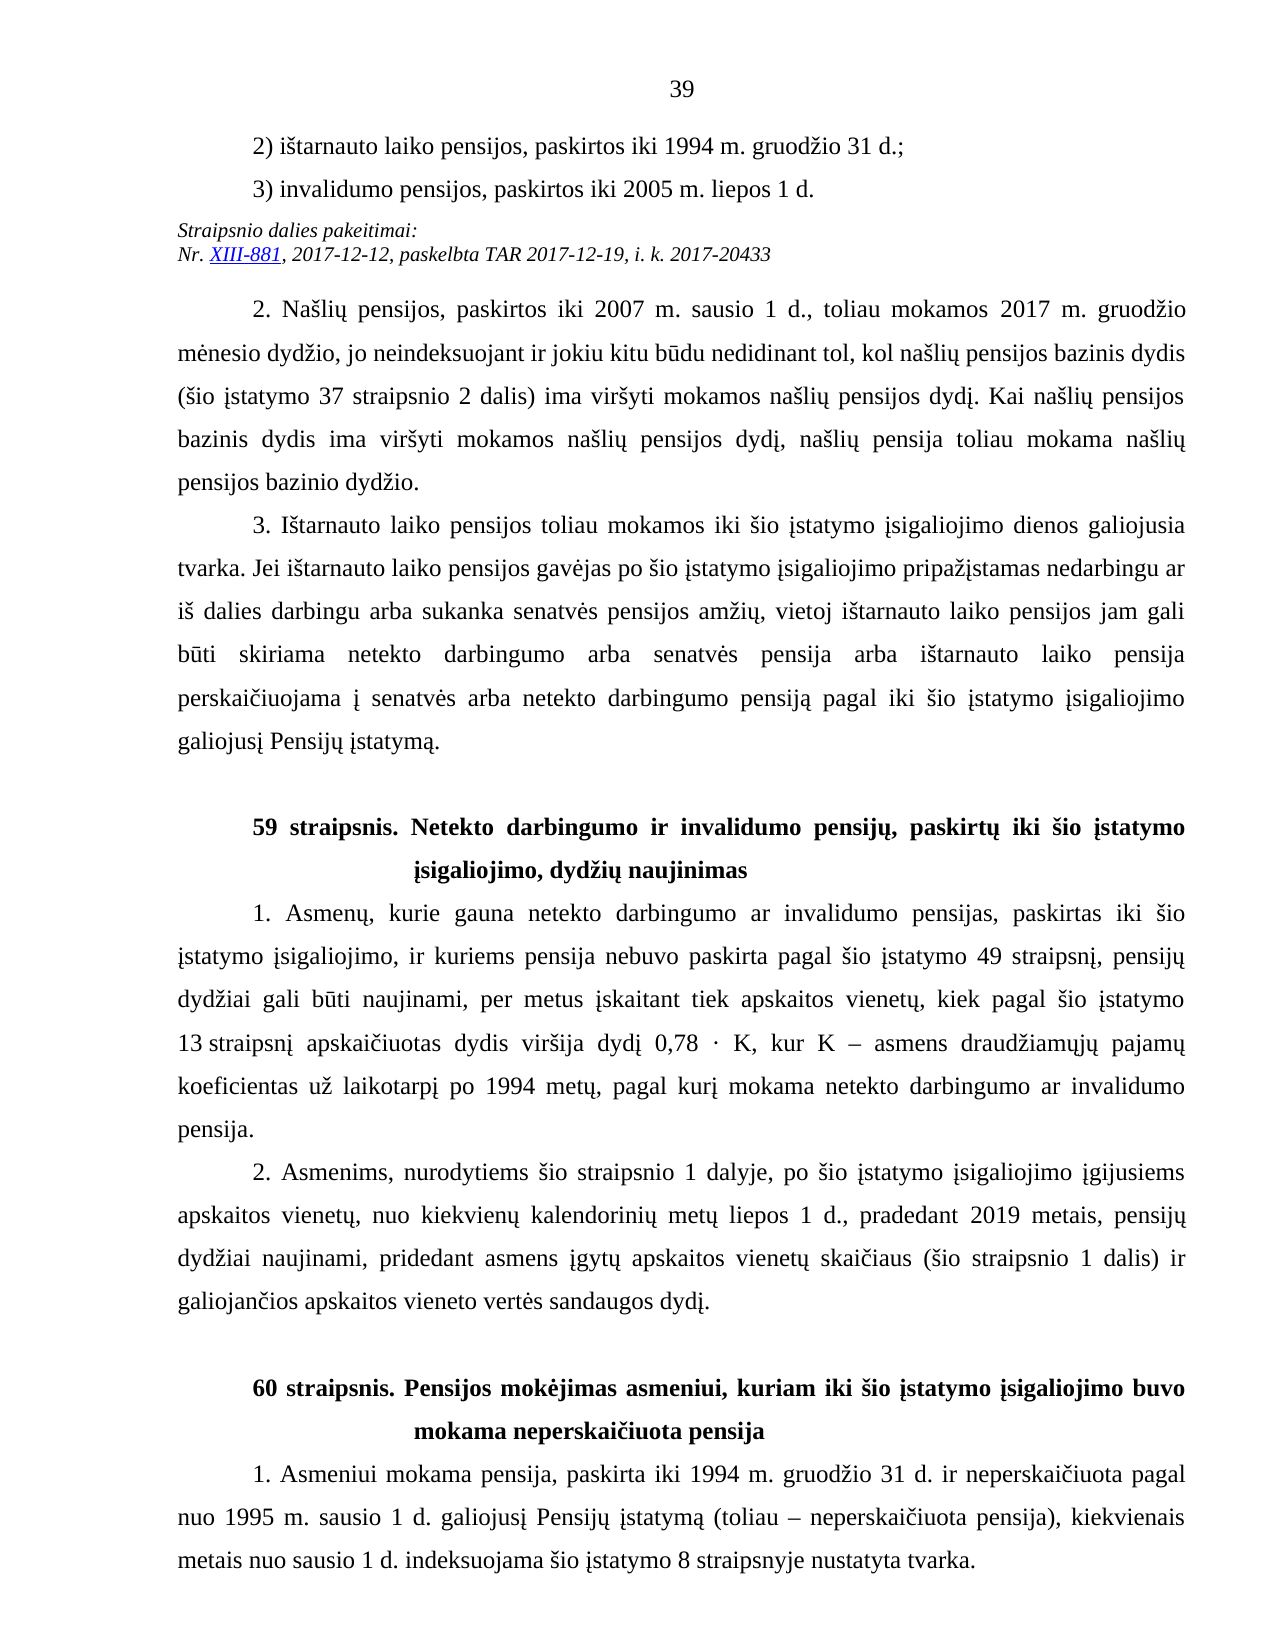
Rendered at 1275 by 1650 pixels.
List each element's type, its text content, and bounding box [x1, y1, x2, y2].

text 1. Asmeniui mokama pensija, paskirta iki 1994 m. gruodžio 31 d. ir neperskaičiuota pagal nuo 1995 m. sausio 1 d. galiojusį Pensijų įstatymą (toliau – neperskaičiuota pensija), kiekvienais metais nuo sausio 1 d. indeksuojama šio įstatymo 8 straipsnyje nustatyta tvarka. [177, 1459, 1186, 1574]
text Straipsnio dalies pakeitimai: [177, 218, 1186, 242]
text 3. Ištarnauto laiko pensijos toliau mokamos iki šio įstatymo įsigaliojimo dienos galiojusia tvarka. Jei ištarnauto laiko pensijos gavėjas po šio įstatymo įsigaliojimo pripažįstamas nedarbingu ar iš dalies darbingu arba sukanka senatvės pensijos amžių, vietoj ištarnauto laiko pensijos jam gali būti skiriama netekto darbingumo arba senatvės pensija arba ištarnauto laiko pensija perskaičiuojama į senatvės arba netekto darbingumo pensiją pagal iki šio įstatymo įsigaliojimo galiojusį Pensijų įstatymą. [177, 510, 1186, 754]
text 60 straipsnis. Pensijos mokėjimas asmeniui, kuriam iki šio įstatymo įsigaliojimo buvo mokama neperskaičiuota pensija [252, 1373, 1186, 1444]
text 2. Našlių pensijos, paskirtos iki 2007 m. sausio 1 d., toliau mokamos 2017 m. gruodžio mėnesio dydžio, jo neindeksuojant ir jokiu kitu būdu nedidinant tol, kol našlių pensijos bazinis dydis (šio įstatymo 37 straipsnio 2 dalis) ima viršyti mokamos našlių pensijos dydį. Kai našlių pensijos bazinis dydis ima viršyti mokamos našlių pensijos dydį, našlių pensija toliau mokama našlių pensijos bazinio dydžio. [177, 294, 1186, 496]
text 59 straipsnis. Netekto darbingumo ir invalidumo pensijų, paskirtų iki šio įstatymo įsigaliojimo, dydžių naujinimas [252, 812, 1186, 884]
text Nr. XIII-881, 2017-12-12, paskelbta TAR 2017-12-19, i. k. 2017-20433 [177, 242, 1186, 266]
text 1. Asmenų, kurie gauna netekto darbingumo ar invalidumo pensijas, paskirtas iki šio įstatymo įsigaliojimo, ir kuriems pensija nebuvo paskirta pagal šio įstatymo 49 straipsnį, pensijų dydžiai gali būti naujinami, per metus įskaitant tiek apskaitos vienetų, kiek pagal šio įstatymo 13 straipsnį apskaičiuotas dydis viršija dydį 0,78 · K, kur K – asmens draudžiamųjų pajamų koeficientas už laikotarpį po 1994 metų, pagal kurį mokama netekto darbingumo ar invalidumo pensija. [177, 898, 1186, 1143]
text 3) invalidumo pensijos, paskirtos iki 2005 m. liepos 1 d. [177, 174, 1186, 203]
text 2. Asmenims, nurodytiems šio straipsnio 1 dalyje, po šio įstatymo įsigaliojimo įgijusiems apskaitos vienetų, nuo kiekvienų kalendorinių metų liepos 1 d., pradedant 2019 metais, pensijų dydžiai naujinami, pridedant asmens įgytų apskaitos vienetų skaičiaus (šio straipsnio 1 dalis) ir galiojančios apskaitos vieneto vertės sandaugos dydį. [177, 1157, 1186, 1315]
text 2) ištarnauto laiko pensijos, paskirtos iki 1994 m. gruodžio 31 d.; [177, 131, 1186, 160]
